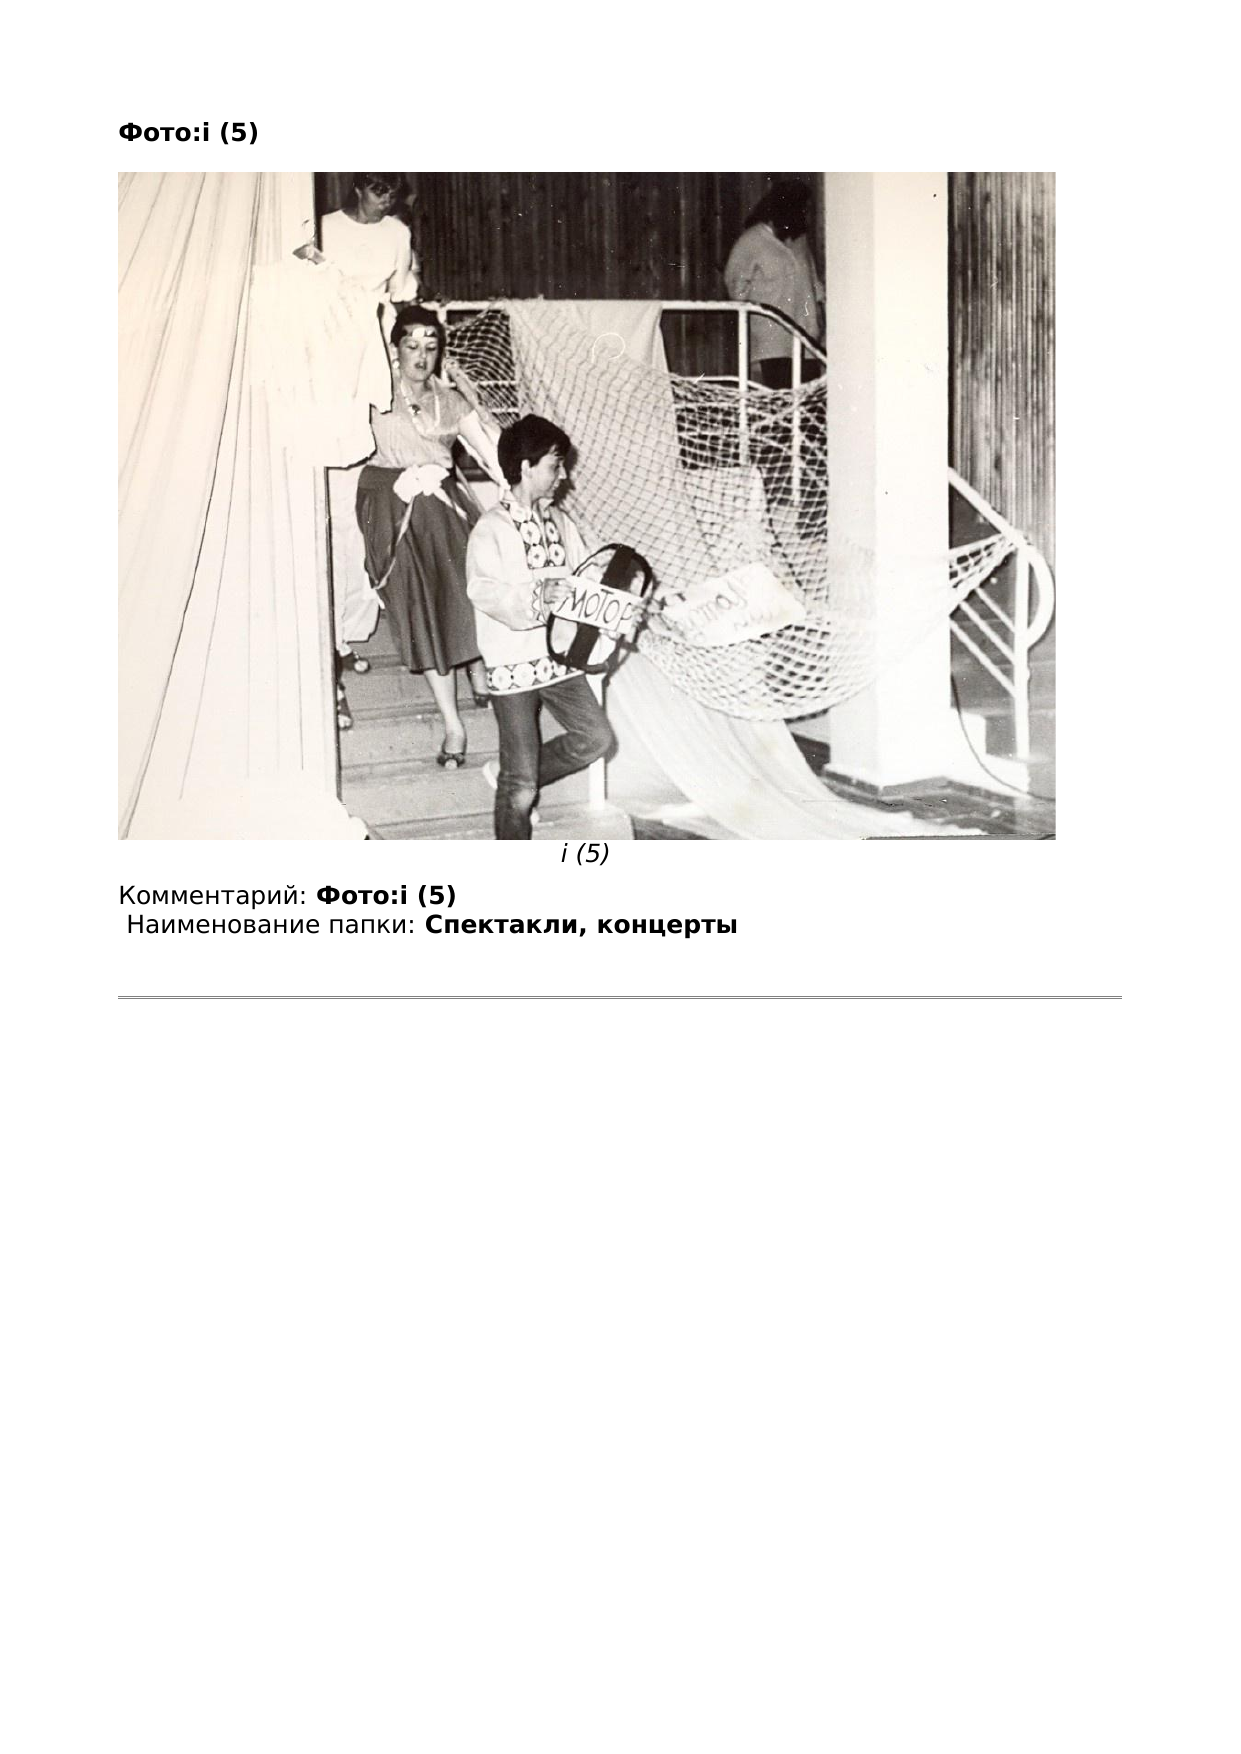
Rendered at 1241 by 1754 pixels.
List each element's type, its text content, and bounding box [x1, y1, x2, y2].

subtitle Фото:i (5) [118, 118, 1122, 147]
text i (5) [118, 840, 1056, 869]
text Комментарий: Фото:i (5) Наименование папки: Спектакли, концерты [118, 881, 1122, 969]
picture [118, 172, 1056, 840]
